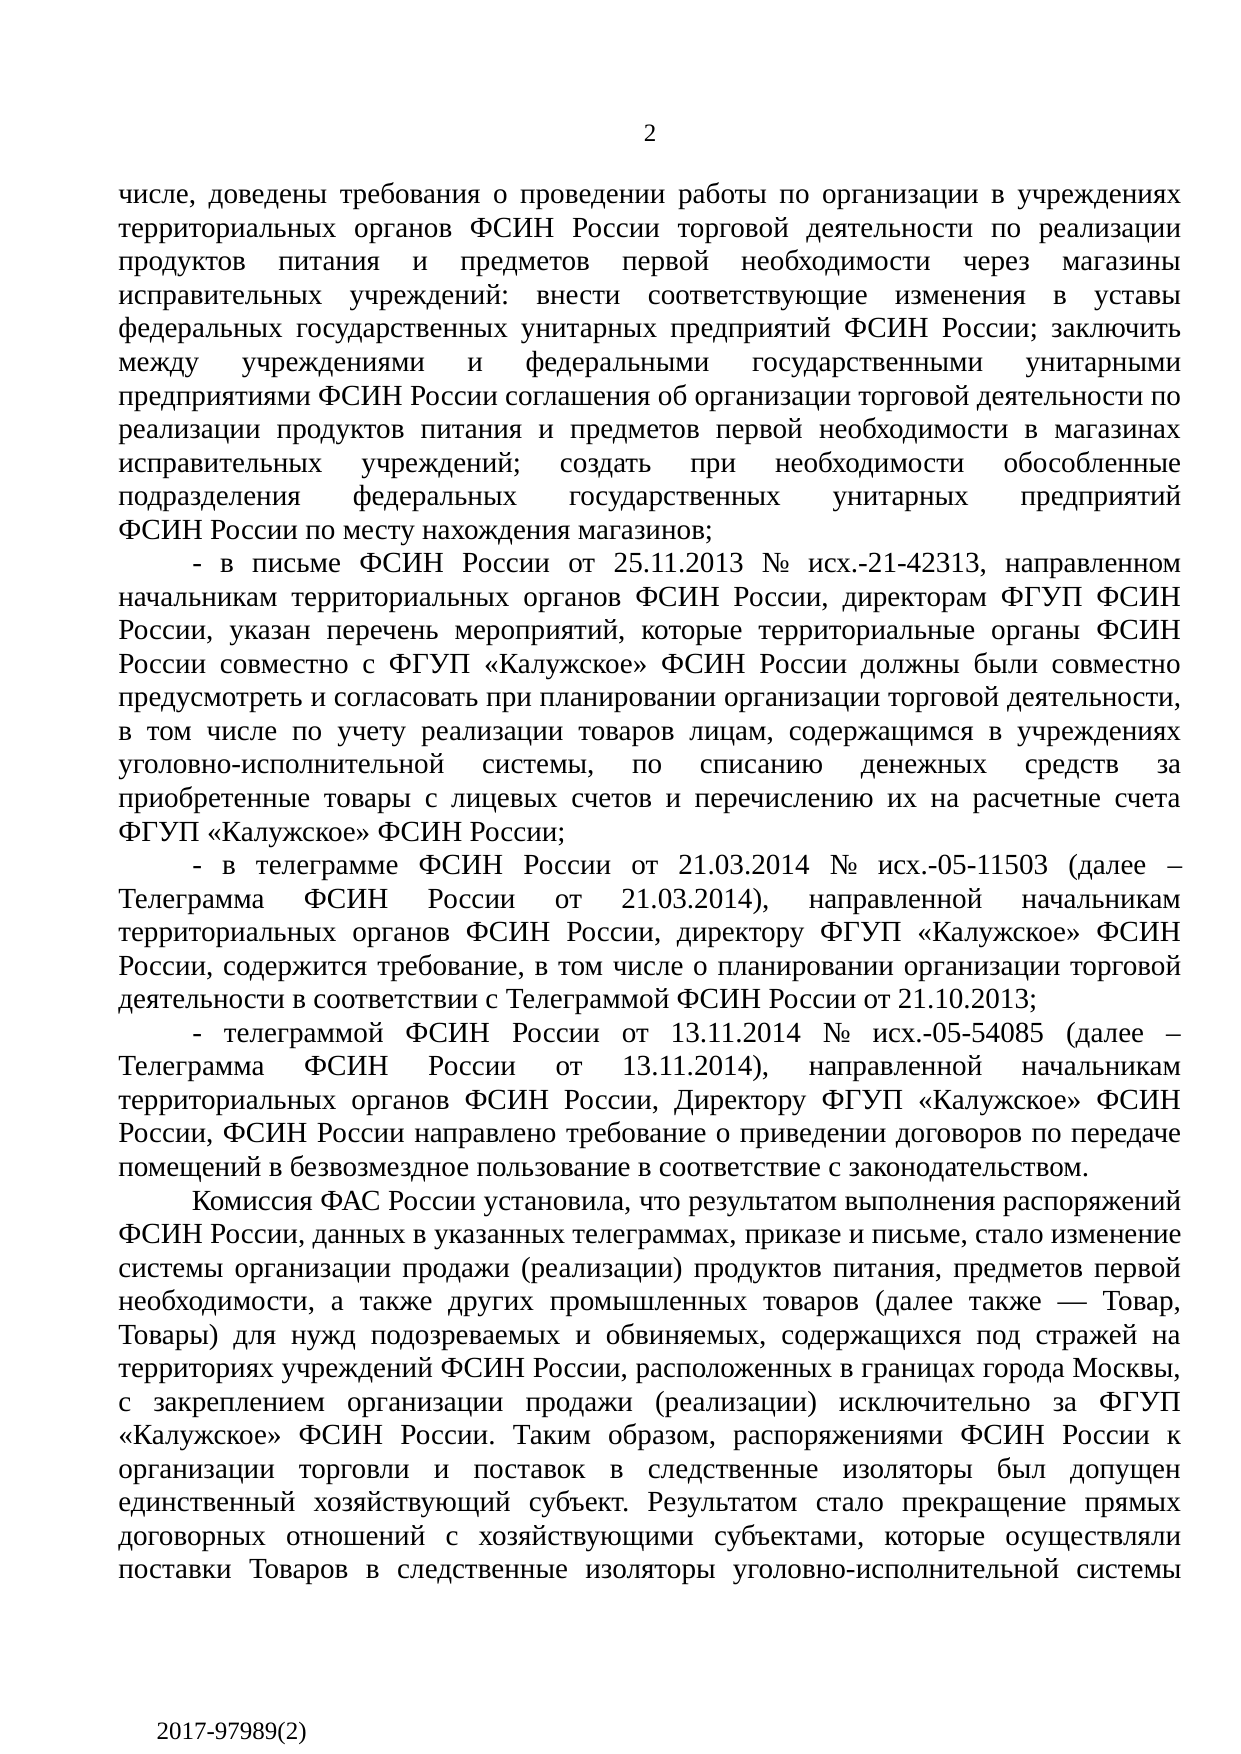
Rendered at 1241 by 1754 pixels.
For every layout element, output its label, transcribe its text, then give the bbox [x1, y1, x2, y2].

text Комиссия ФАС России установила, что результатом выполнения распоряжений ФСИН России, данных в указанных телеграммах, приказе и письме, стало изменение системы организации продажи (реализации) продуктов питания, предметов первой необходимости, а также других промышленных товаров (далее также — Товар, Товары) для нужд подозреваемых и обвиняемых, содержащихся под стражей на территориях учреждений ФСИН России, расположенных в границах города Москвы, с закреплением организации продажи (реализации) исключительно за ФГУП «Калужское» ФСИН России. Таким образом, распоряжениями ФСИН России к организации торговли и поставок в следственные изоляторы был допущен единственный хозяйствующий субъект. Результатом стало прекращение прямых договорных отношений с хозяйствующими субъектами, которые осуществляли поставки Товаров в следственные изоляторы уголовно-исполнительной системы [118, 1183, 1182, 1585]
text - в письме ФСИН России от 25.11.2013 № исх.-21-42313, направленном начальникам территориальных органов ФСИН России, директорам ФГУП ФСИН России, указан перечень мероприятий, которые территориальные органы ФСИН России совместно с ФГУП «Калужское» ФСИН России должны были совместно предусмотреть и согласовать при планировании организации торговой деятельности, в том числе по учету реализации товаров лицам, содержащимся в учреждениях уголовно-исполнительной системы, по списанию денежных средств за приобретенные товары с лицевых счетов и перечислению их на расчетные счета ФГУП «Калужское» ФСИН России; [118, 545, 1182, 847]
text - телеграммой ФСИН России от 13.11.2014 № исх.-05-54085 (далее – Телеграмма ФСИН России от 13.11.2014), направленной начальникам территориальных органов ФСИН России, Директору ФГУП «Калужское» ФСИН России, ФСИН России направлено требование о приведении договоров по передаче помещений в безвозмездное пользование в соответствие с законодательством. [118, 1015, 1182, 1183]
text - в телеграмме ФСИН России от 21.03.2014 № исх.-05-11503 (далее – Телеграмма ФСИН России от 21.03.2014), направленной начальникам территориальных органов ФСИН России, директору ФГУП «Калужское» ФСИН России, содержится требование, в том числе о планировании организации торговой деятельности в соответствии с Телеграммой ФСИН России от 21.10.2013; [118, 847, 1182, 1015]
text числе, доведены требования о проведении работы по организации в учреждениях территориальных органов ФСИН России торговой деятельности по реализации продуктов питания и предметов первой необходимости через магазины исправительных учреждений: внести соответствующие изменения в уставы федеральных государственных унитарных предприятий ФСИН России; заключить между учреждениями и федеральными государственными унитарными предприятиями ФСИН России соглашения об организации торговой деятельности по реализации продуктов питания и предметов первой необходимости в магазинах исправительных учреждений; создать при необходимости обособленные подразделения федеральных государственных унитарных предприятий ФСИН России по месту нахождения магазинов; [118, 176, 1182, 545]
